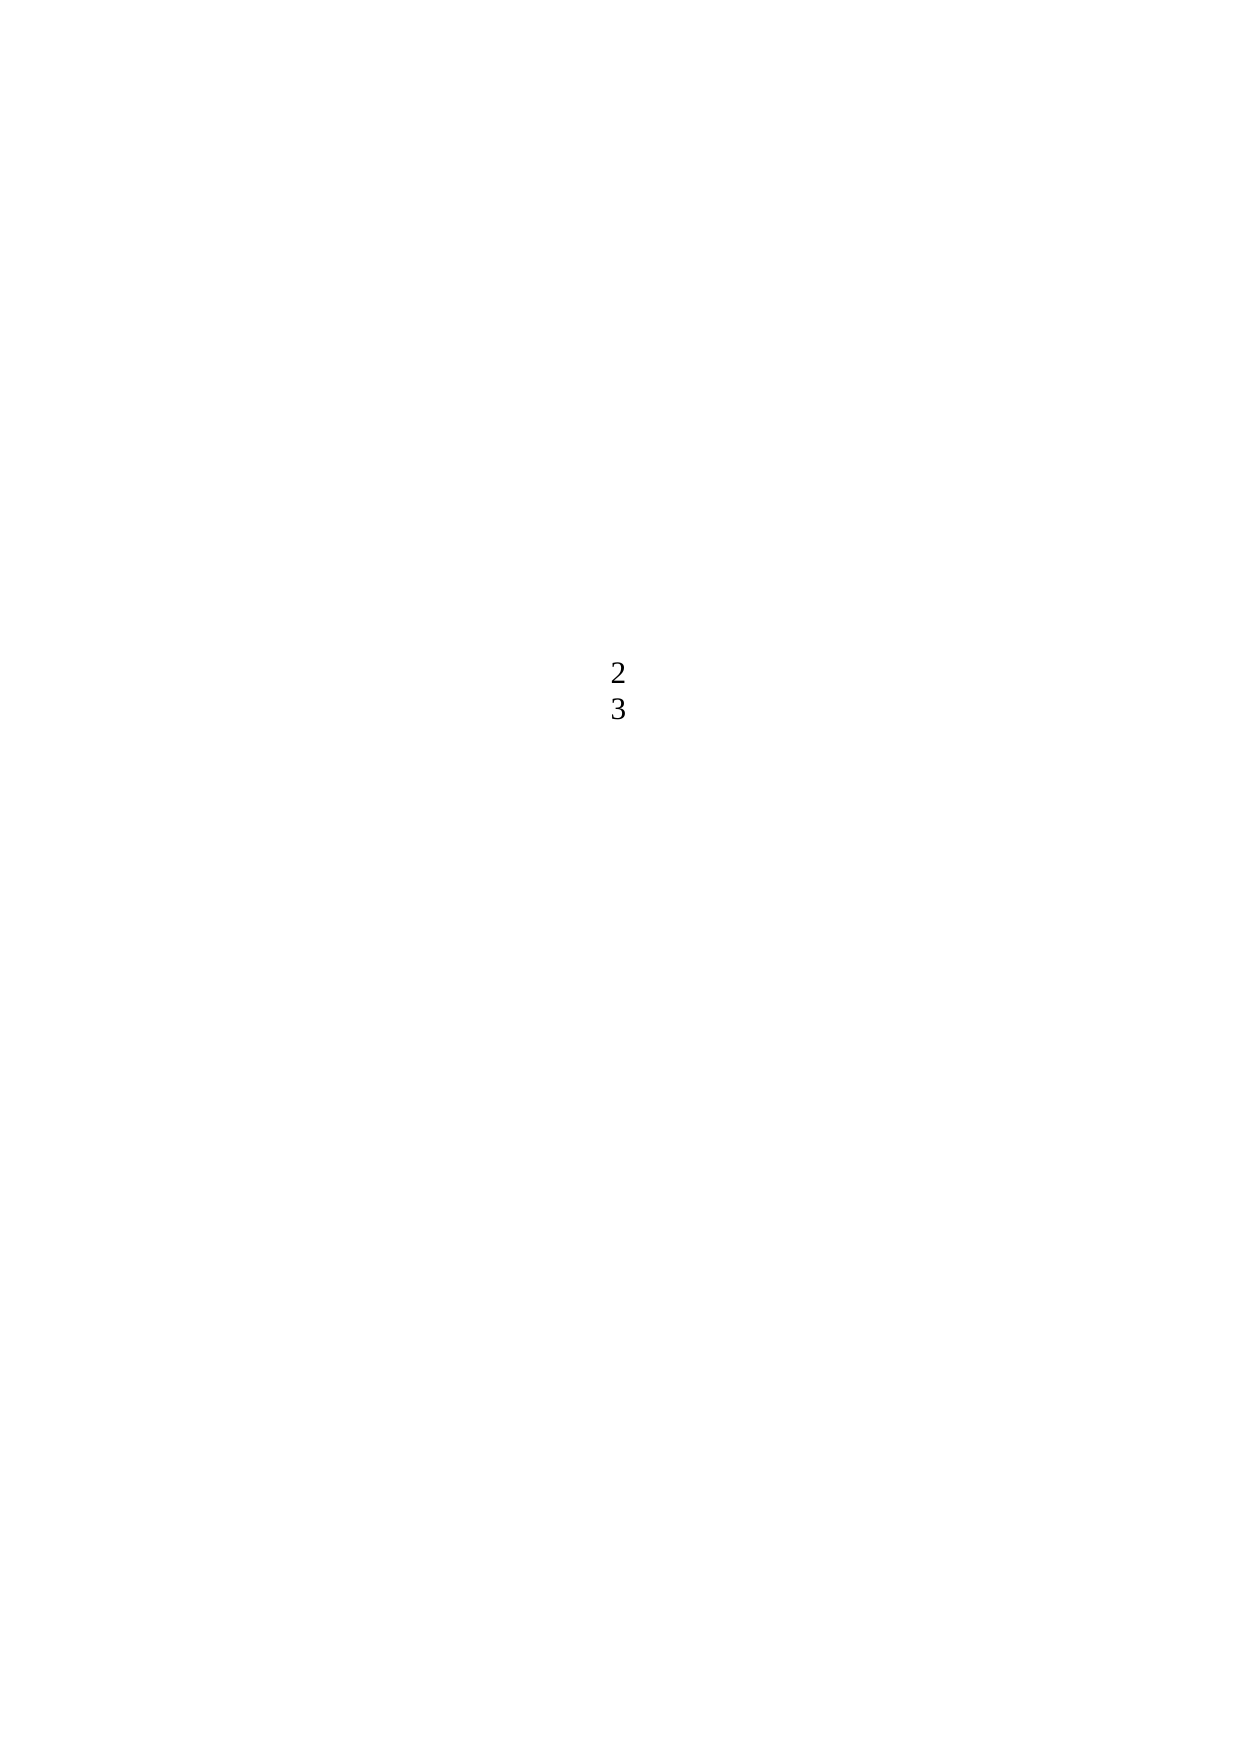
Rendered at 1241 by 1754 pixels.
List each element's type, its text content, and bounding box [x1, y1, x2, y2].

text 23 [610, 654, 632, 726]
